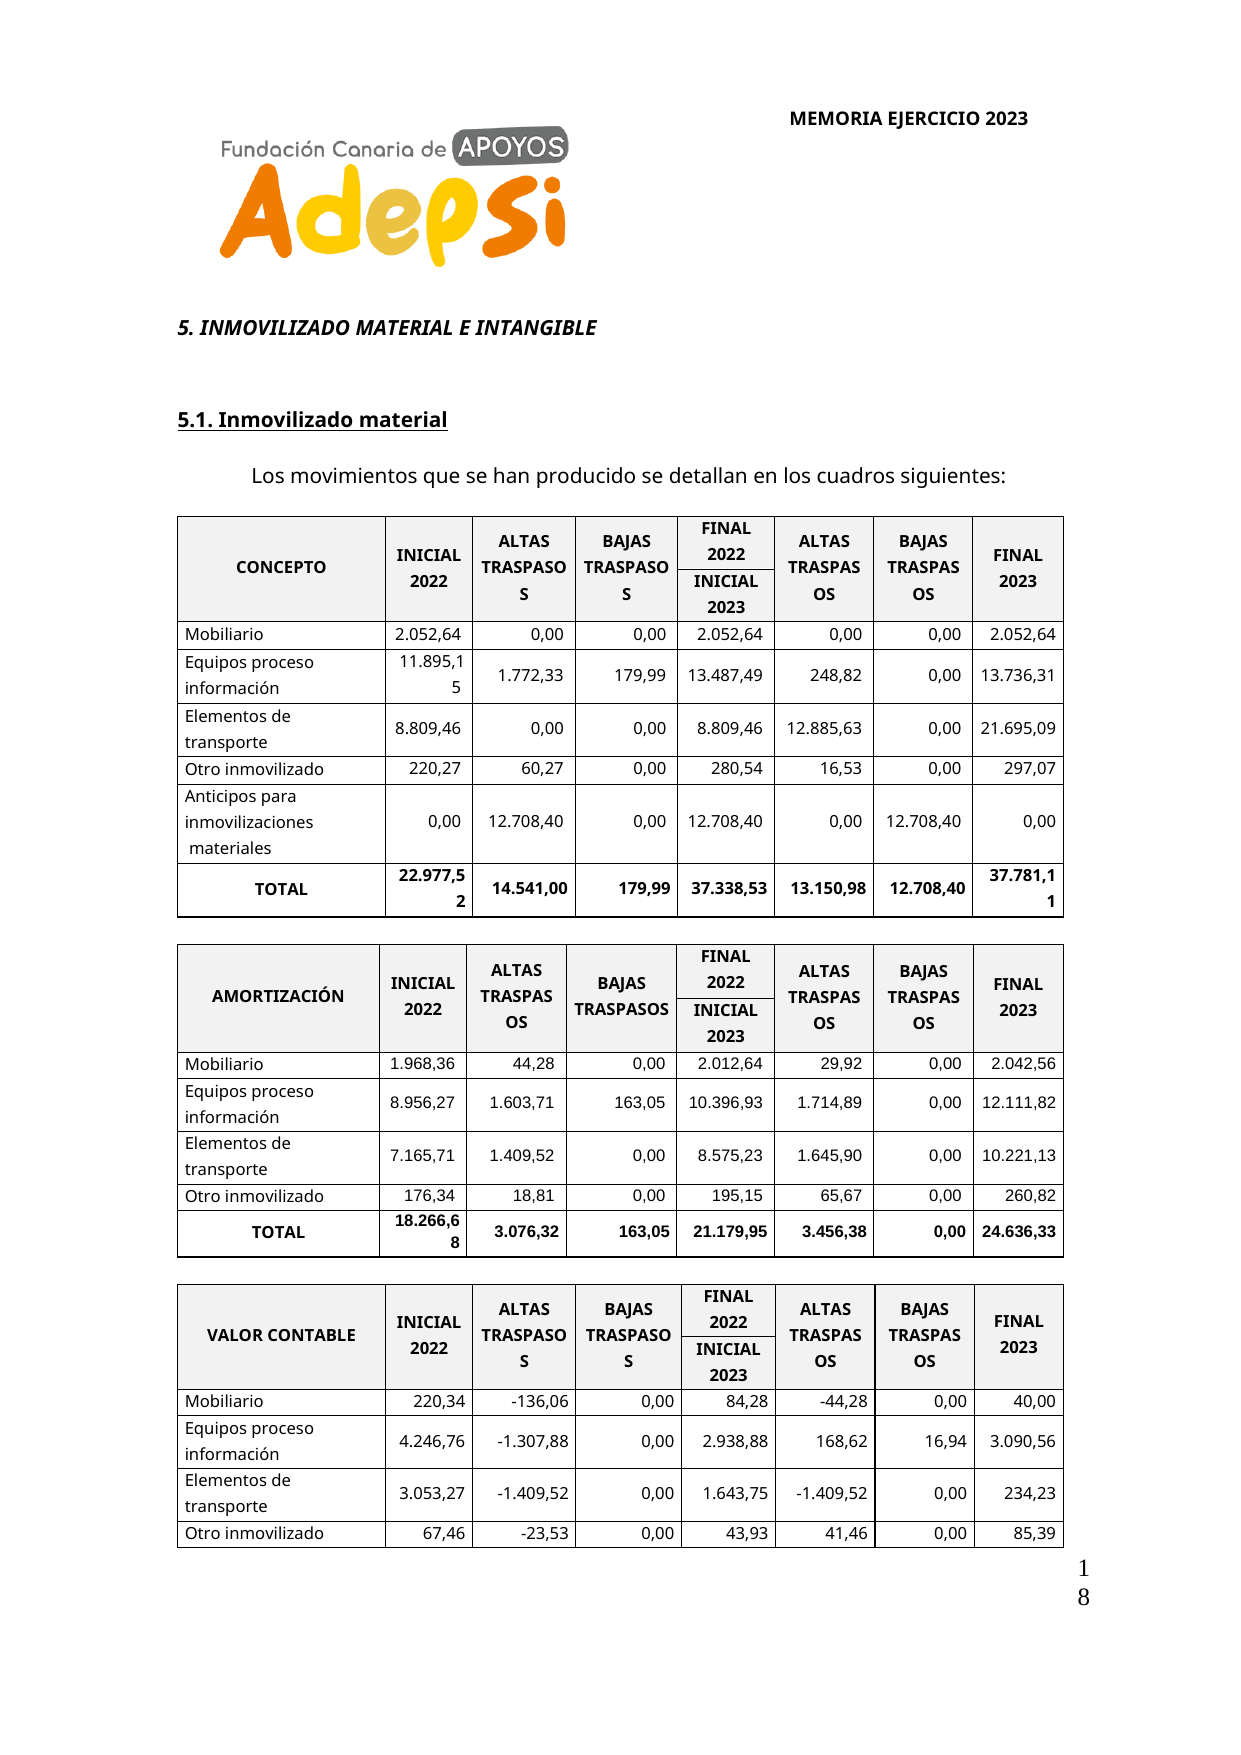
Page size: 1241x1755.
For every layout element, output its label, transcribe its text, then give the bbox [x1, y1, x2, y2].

table_cell TOTAL [178, 864, 385, 916]
table_cell 0,00 [874, 757, 972, 784]
table_cell 0,00 [874, 650, 972, 703]
table_cell 8.809,46 [386, 704, 472, 756]
table_header CONCEPTO [178, 517, 385, 621]
table_cell Anticipos para inmovilizaciones materiales [178, 785, 385, 862]
table_cell 179,99 [576, 650, 677, 703]
table_cell 84,28 [682, 1390, 775, 1415]
table_cell 21.179,95 [677, 1211, 774, 1256]
table_header BAJAS TRASPASOS [874, 945, 973, 1052]
table_cell 234,23 [975, 1469, 1063, 1521]
table_cell 67,46 [386, 1522, 472, 1547]
table_cell 1.968,36 [380, 1053, 466, 1078]
table_header ALTAS TRASPASOS [473, 1285, 575, 1389]
table_cell -1.409,52 [473, 1469, 575, 1521]
table_cell 0,00 [775, 785, 873, 862]
table_cell -23,53 [473, 1522, 575, 1547]
table_cell 3.090,56 [975, 1416, 1063, 1468]
table_cell 163,05 [567, 1211, 676, 1256]
table_cell 260,82 [974, 1185, 1063, 1210]
table_cell 168,62 [776, 1416, 874, 1468]
table_cell 1.714,89 [775, 1079, 873, 1131]
table_cell 0,00 [567, 1053, 676, 1078]
table_header FINAL 2022 [682, 1285, 775, 1336]
table_cell 12.111,82 [974, 1079, 1063, 1131]
table_cell 297,07 [973, 757, 1063, 784]
table_cell 11.895,15 [386, 650, 472, 703]
table_cell 13.150,98 [775, 864, 873, 916]
table_cell Elementos de transporte [178, 704, 385, 756]
table_cell 0,00 [576, 622, 677, 649]
table_cell 14.541,00 [473, 864, 575, 916]
text 5.1. Inmovilizado material [177, 406, 1063, 434]
table_cell 2.052,64 [386, 622, 472, 649]
table_cell 12.708,40 [874, 864, 972, 916]
table_cell 0,00 [876, 1522, 974, 1547]
table_cell 2.042,56 [974, 1053, 1063, 1078]
table_cell INICIAL 2023 [677, 999, 774, 1052]
table_cell 0,00 [567, 1185, 676, 1210]
table_cell 1.603,71 [467, 1079, 566, 1131]
table_cell 4.246,76 [386, 1416, 472, 1468]
table_cell Elementos de transporte [178, 1132, 379, 1183]
table_header INICIAL 2022 [386, 517, 472, 621]
table_cell 0,00 [874, 1185, 973, 1210]
table_header ALTAS TRASPASOS [467, 945, 566, 1052]
table_cell Otro inmovilizado [178, 1522, 385, 1547]
table_cell 44,28 [467, 1053, 566, 1078]
table_cell 0,00 [576, 785, 677, 862]
table_cell 2.012,64 [677, 1053, 774, 1078]
text Los movimientos que se han producido se detallan en los cuadros siguientes: [177, 461, 1063, 489]
table_header FINAL 2023 [975, 1285, 1063, 1389]
table_cell 22.977,52 [386, 864, 472, 916]
table_header FINAL 2023 [973, 517, 1063, 621]
table_cell 0,00 [876, 1469, 974, 1521]
table_cell 1.409,52 [467, 1132, 566, 1183]
table_header ALTAS TRASPASOS [775, 517, 873, 621]
table_cell INICIAL 2023 [682, 1337, 775, 1389]
table_cell 18,81 [467, 1185, 566, 1210]
table_cell Mobiliario [178, 1053, 379, 1078]
table_header VALOR CONTABLE [178, 1285, 385, 1389]
table_cell 37.338,53 [678, 864, 774, 916]
table_cell -136,06 [473, 1390, 575, 1415]
table_cell Equipos proceso información [178, 650, 385, 703]
table_cell 10.396,93 [677, 1079, 774, 1131]
table_cell 0,00 [874, 704, 972, 756]
table_cell 0,00 [576, 757, 677, 784]
table_header ALTAS TRASPASOS [776, 1285, 874, 1389]
table_cell INICIAL 2023 [678, 570, 774, 621]
table_cell 1.645,90 [775, 1132, 873, 1183]
table_cell Mobiliario [178, 1390, 385, 1415]
table_cell 0,00 [576, 1390, 681, 1415]
table_cell 12.885,63 [775, 704, 873, 756]
table_cell 176,34 [380, 1185, 466, 1210]
table_cell Otro inmovilizado [178, 1185, 379, 1210]
table_cell 8.956,27 [380, 1079, 466, 1131]
table_cell 0,00 [567, 1132, 676, 1183]
table_cell 0,00 [576, 1469, 681, 1521]
table_cell 8.809,46 [678, 704, 774, 756]
table_cell 13.487,49 [678, 650, 774, 703]
table_cell 13.736,31 [973, 650, 1063, 703]
table_cell -1.307,88 [473, 1416, 575, 1468]
table_cell 3.053,27 [386, 1469, 472, 1521]
table_header BAJAS TRASPASOS [576, 517, 677, 621]
table_cell 0,00 [874, 1132, 973, 1183]
table_cell Mobiliario [178, 622, 385, 649]
table_cell 12.708,40 [678, 785, 774, 862]
table_cell 24.636,33 [974, 1211, 1063, 1256]
table_cell -44,28 [776, 1390, 874, 1415]
table_header INICIAL 2022 [380, 945, 466, 1052]
table_cell 43,93 [682, 1522, 775, 1547]
table_cell 21.695,09 [973, 704, 1063, 756]
table_cell 220,34 [386, 1390, 472, 1415]
table_cell 0,00 [775, 622, 873, 649]
table_header FINAL 2022 [677, 945, 774, 998]
table_cell 12.708,40 [874, 785, 972, 862]
text 5. INMOVILIZADO MATERIAL E INTANGIBLE [177, 313, 1063, 341]
table_cell 3.456,38 [775, 1211, 873, 1256]
table_cell -1.409,52 [776, 1469, 874, 1521]
table_cell 41,46 [776, 1522, 874, 1547]
table_cell 8.575,23 [677, 1132, 774, 1183]
table_header BAJAS TRASPASOS [876, 1285, 974, 1389]
table_cell 2.938,88 [682, 1416, 775, 1468]
table_cell 0,00 [473, 622, 575, 649]
table_cell 220,27 [386, 757, 472, 784]
table_cell 280,54 [678, 757, 774, 784]
table_cell 195,15 [677, 1185, 774, 1210]
table_cell 65,67 [775, 1185, 873, 1210]
table_header BAJAS TRASPASOS [567, 945, 676, 1052]
table_cell Elementos de transporte [178, 1469, 385, 1521]
table_header ALTAS TRASPASOS [473, 517, 575, 621]
table_cell Equipos proceso información [178, 1079, 379, 1131]
table_cell 12.708,40 [473, 785, 575, 862]
table_cell 0,00 [874, 1211, 973, 1256]
table_header FINAL 2022 [678, 517, 774, 568]
table_cell 2.052,64 [678, 622, 774, 649]
table_cell 1.772,33 [473, 650, 575, 703]
table_header BAJAS TRASPASOS [576, 1285, 681, 1389]
table_cell 0,00 [473, 704, 575, 756]
table_cell Otro inmovilizado [178, 757, 385, 784]
table_cell 40,00 [975, 1390, 1063, 1415]
table_header AMORTIZACIÓN [178, 945, 379, 1052]
table_cell Equipos proceso información [178, 1416, 385, 1468]
table_cell 3.076,32 [467, 1211, 566, 1256]
table_cell 10.221,13 [974, 1132, 1063, 1183]
table_cell 0,00 [876, 1390, 974, 1415]
table_cell 0,00 [576, 704, 677, 756]
table_cell 2.052,64 [973, 622, 1063, 649]
table_cell 1.643,75 [682, 1469, 775, 1521]
table_cell 163,05 [567, 1079, 676, 1131]
table_cell 16,53 [775, 757, 873, 784]
table_cell 37.781,11 [973, 864, 1063, 916]
table_cell 0,00 [386, 785, 472, 862]
table_cell 0,00 [874, 1079, 973, 1131]
table_cell 60,27 [473, 757, 575, 784]
table_cell 179,99 [576, 864, 677, 916]
table_header FINAL 2023 [974, 945, 1063, 1052]
table_cell 85,39 [975, 1522, 1063, 1547]
table_cell TOTAL [178, 1211, 379, 1256]
table_cell 0,00 [874, 1053, 973, 1078]
table_cell 16,94 [876, 1416, 974, 1468]
table_header ALTAS TRASPASOS [775, 945, 873, 1052]
table_cell 29,92 [775, 1053, 873, 1078]
table_cell 7.165,71 [380, 1132, 466, 1183]
table_cell 0,00 [874, 622, 972, 649]
table_header BAJAS TRASPASOS [874, 517, 972, 621]
table_header INICIAL 2022 [386, 1285, 472, 1389]
table_cell 248,82 [775, 650, 873, 703]
table_cell 0,00 [576, 1416, 681, 1468]
table_cell 0,00 [973, 785, 1063, 862]
table_cell 0,00 [576, 1522, 681, 1547]
table_cell 18.266,68 [380, 1211, 466, 1256]
